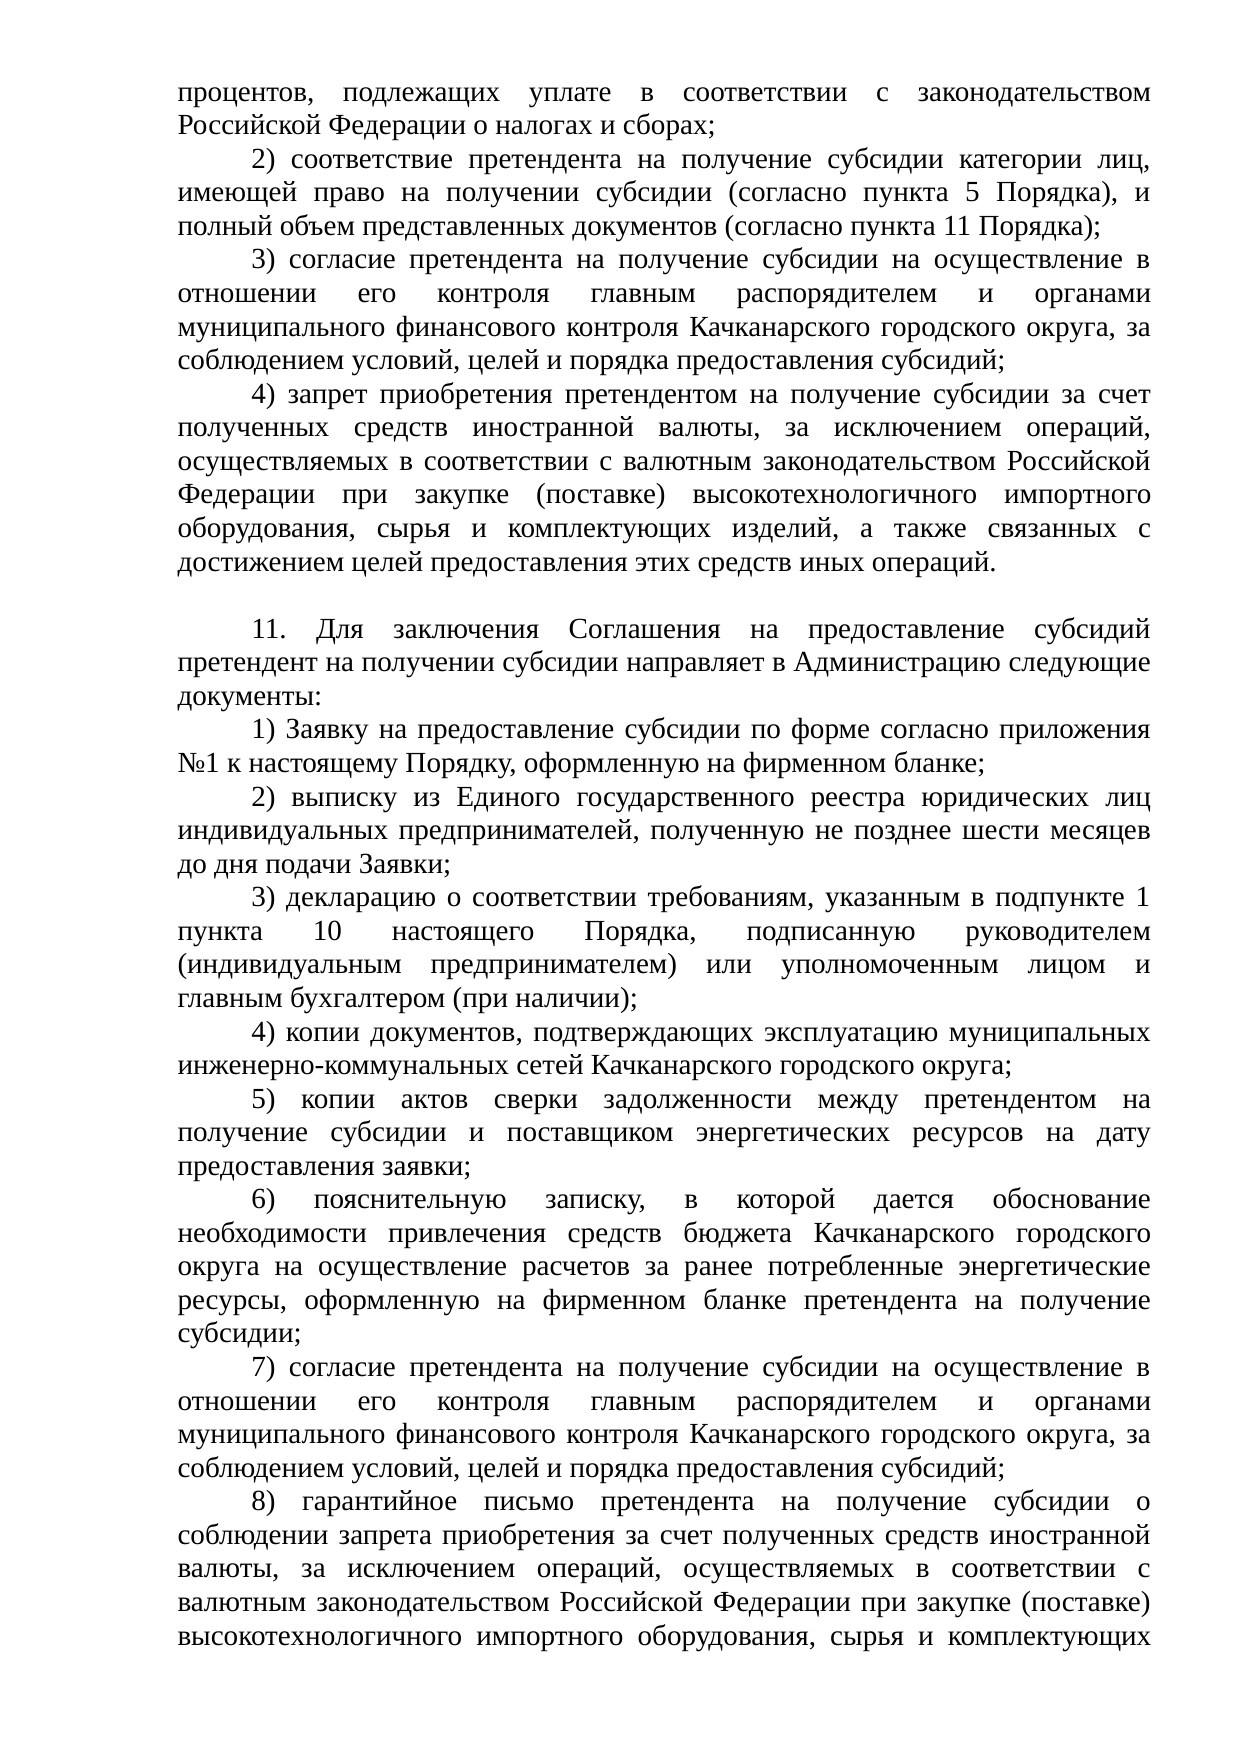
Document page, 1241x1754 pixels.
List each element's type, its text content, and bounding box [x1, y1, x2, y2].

text 3) декларацию о соответствии требованиям, указанным в подпункте 1 пункта 10 настоящего Порядка, подписанную руководителем (индивидуальным предпринимателем) или уполномоченным лицом и главным бухгалтером (при наличии); [177, 879, 1152, 1014]
text 8) гарантийное письмо претендента на получение субсидии о соблюдении запрета приобретения за счет полученных средств иностранной валюты, за исключением операций, осуществляемых в соответствии с валютным законодательством Российской Федерации при закупке (поставке) высокотехнологичного импортного оборудования, сырья и комплектующих [177, 1483, 1152, 1651]
text 4) запрет приобретения претендентом на получение субсидии за счет полученных средств иностранной валюты, за исключением операций, осуществляемых в соответствии с валютным законодательством Российской Федерации при закупке (поставке) высокотехнологичного импортного оборудования, сырья и комплектующих изделий, а также связанных с достижением целей предоставления этих средств иных операций. [177, 376, 1152, 577]
text 3) согласие претендента на получение субсидии на осуществление в отношении его контроля главным распорядителем и органами муниципального финансового контроля Качканарского городского округа, за соблюдением условий, целей и порядка предоставления субсидий; [177, 242, 1152, 376]
text 11. Для заключения Соглашения на предоставление субсидий претендент на получении субсидии направляет в Администрацию следующие документы: [177, 611, 1152, 712]
text процентов, подлежащих уплате в соответствии с законодательством Российской Федерации о налогах и сборах; [177, 74, 1152, 141]
text 1) Заявку на предоставление субсидии по форме согласно приложения №1 к настоящему Порядку, оформленную на фирменном бланке; [177, 712, 1152, 779]
text 4) копии документов, подтверждающих эксплуатацию муниципальных инженерно-коммунальных сетей Качканарского городского округа; [177, 1014, 1152, 1081]
text 2) выписку из Единого государственного реестра юридических лиц индивидуальных предпринимателей, полученную не позднее шести месяцев до дня подачи Заявки; [177, 779, 1152, 879]
text 7) согласие претендента на получение субсидии на осуществление в отношении его контроля главным распорядителем и органами муниципального финансового контроля Качканарского городского округа, за соблюдением условий, целей и порядка предоставления субсидий; [177, 1349, 1152, 1483]
text 5) копии актов сверки задолженности между претендентом на получение субсидии и поставщиком энергетических ресурсов на дату предоставления заявки; [177, 1081, 1152, 1181]
text 6) пояснительную записку, в которой дается обоснование необходимости привлечения средств бюджета Качканарского городского округа на осуществление расчетов за ранее потребленные энергетические ресурсы, оформленную на фирменном бланке претендента на получение субсидии; [177, 1181, 1152, 1349]
text 2) соответствие претендента на получение субсидии категории лиц, имеющей право на получении субсидии (согласно пункта 5 Порядка), и полный объем представленных документов (согласно пункта 11 Порядка); [177, 141, 1152, 242]
